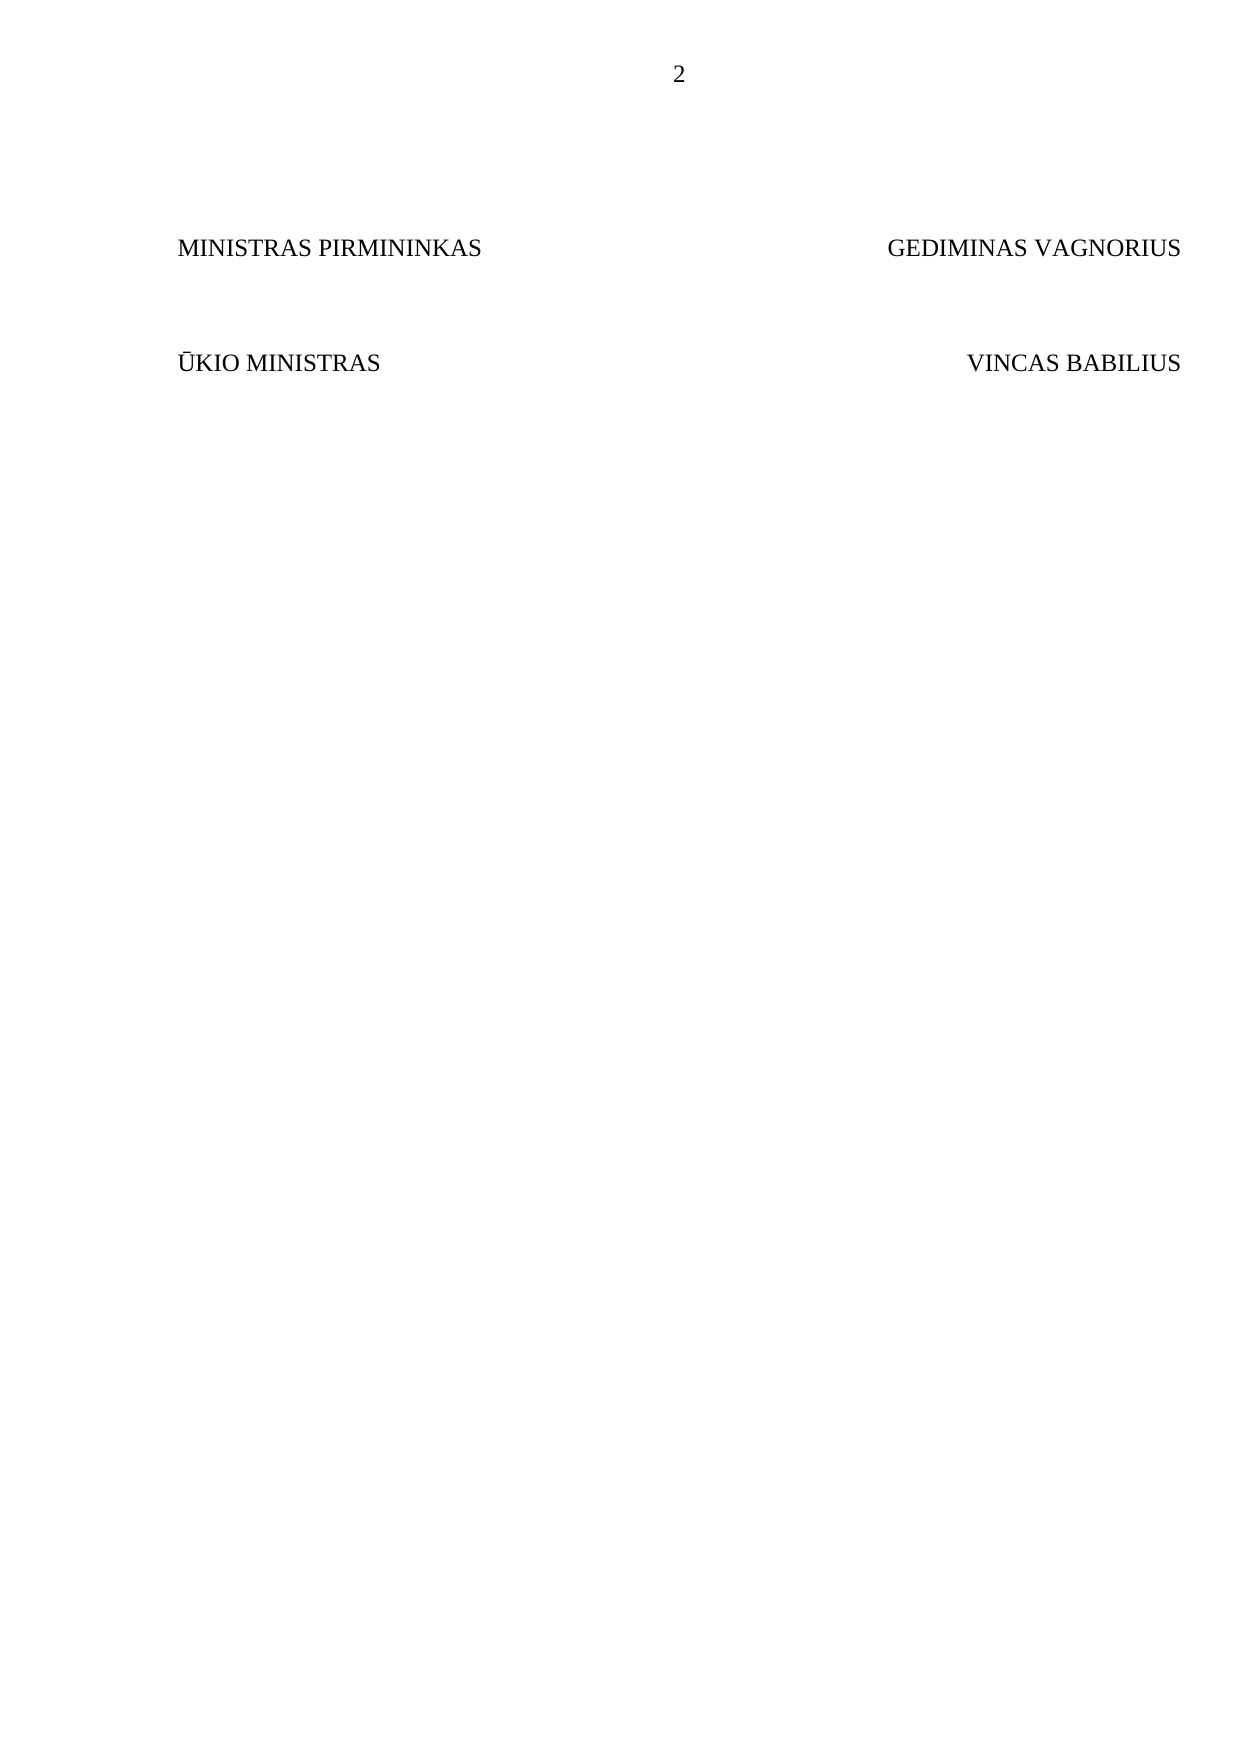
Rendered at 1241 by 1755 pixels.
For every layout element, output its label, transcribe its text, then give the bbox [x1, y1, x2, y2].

text MINISTRAS PIRMININKAS GEDIMINAS VAGNORIUS [177, 233, 1181, 262]
text ŪKIO MINISTRAS VINCAS BABILIUS [177, 348, 1181, 377]
